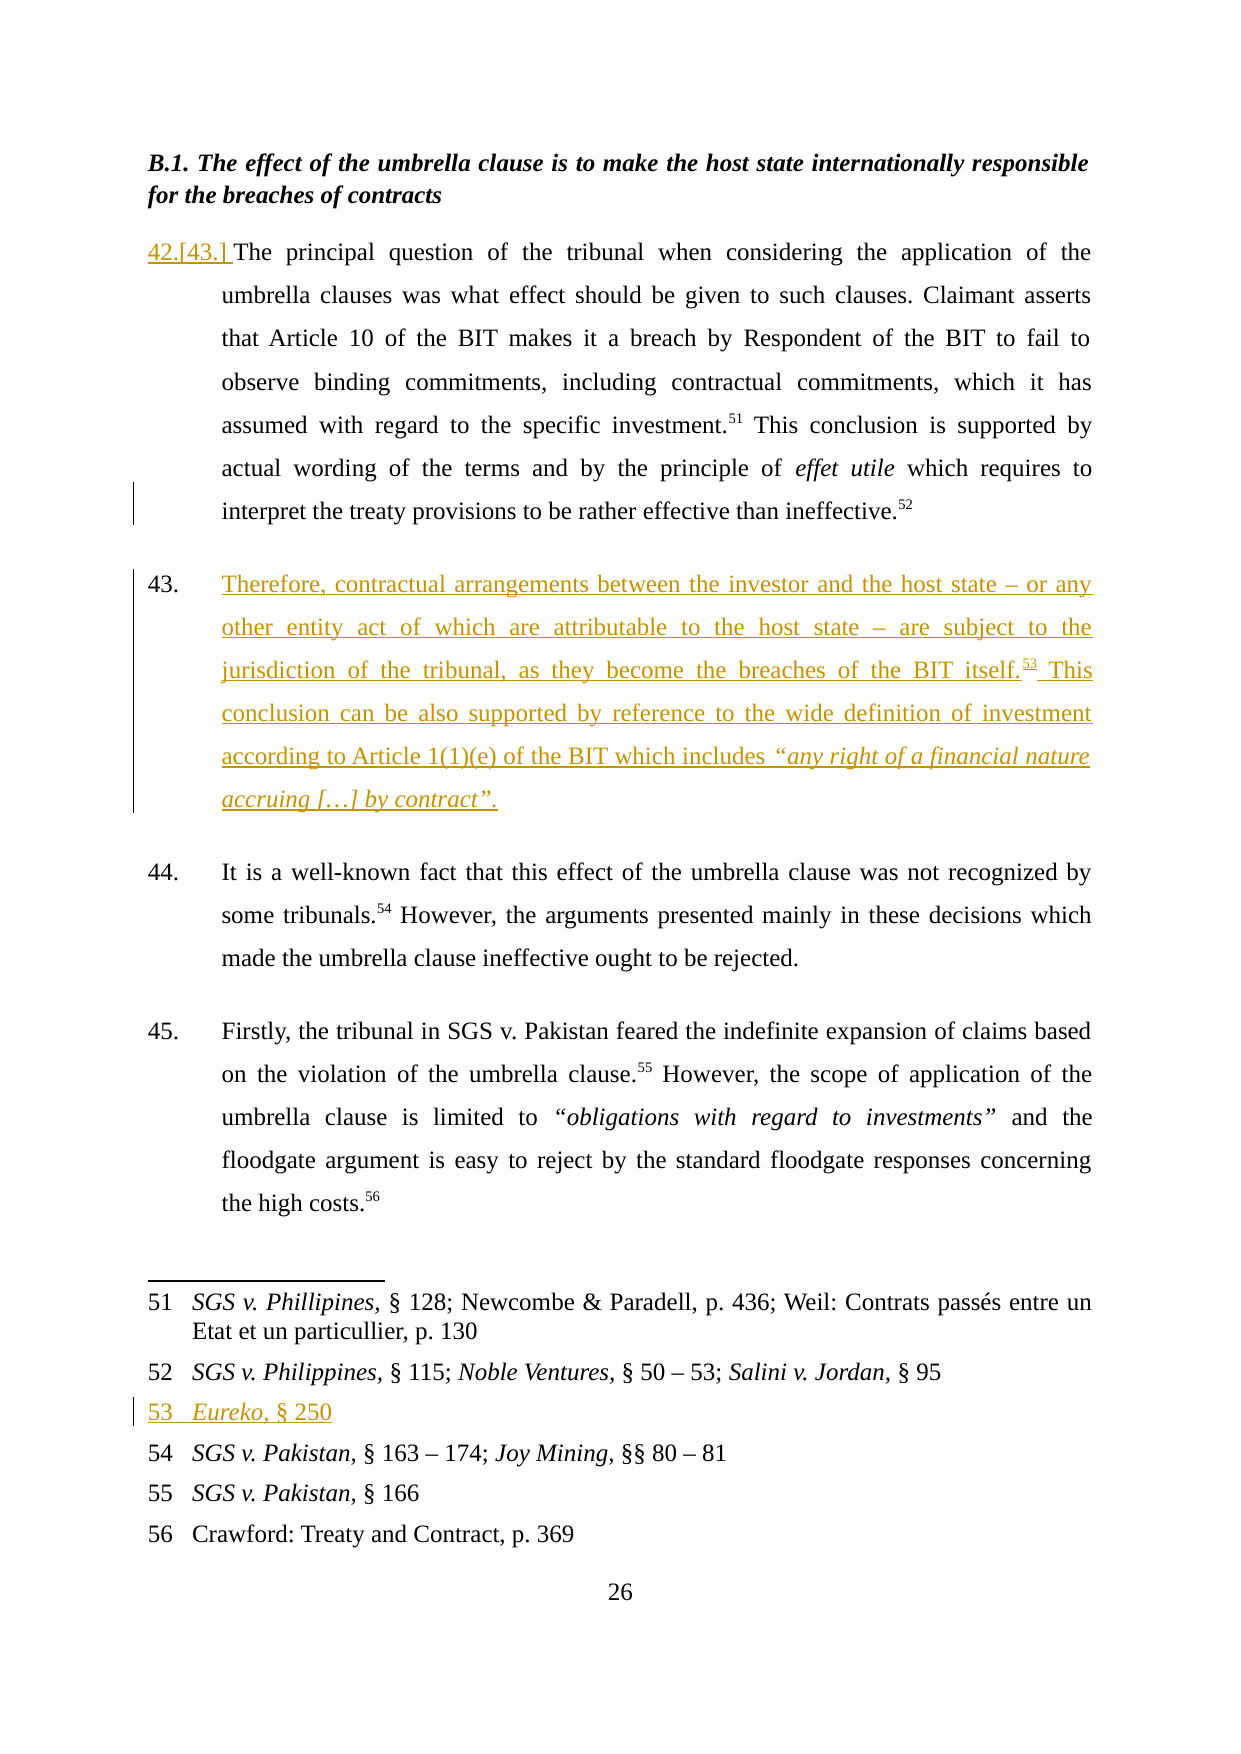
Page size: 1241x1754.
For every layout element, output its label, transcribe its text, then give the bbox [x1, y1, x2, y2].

list SGS v. Pakistan, § 163 – 174; Joy Mining, §§ 80 – 81 [148, 1438, 1093, 1466]
list SGS v. Phillipines, § 128; Newcombe & Paradell, p. 436; Weil: Contrats passés entre un Etat et un particullier, p. 130 [148, 1287, 1093, 1345]
list Therefore, contractual arrangements between the investor and the host state – or any other entity act of which are attributable to the host state – are subject to the jurisdiction of the tribunal, as they become the breaches of the BIT itself. This conclusion can be also supported by reference to the wide definition of investment according to Article 1(1)(e) of the BIT which includes “any right of a financial nature accruing […] by contract”. [148, 569, 1093, 813]
list Crawford: Treaty and Contract, p. 369 [148, 1519, 1093, 1547]
list SGS v. Philippines, § 115; Noble Ventures, § 50 – 53; Salini v. Jordan, § 95 [148, 1357, 1093, 1385]
list Eureko, § 250 [148, 1397, 1093, 1426]
list It is a well-known fact that this effect of the umbrella clause was not recognized by some tribunals. However, the arguments presented mainly in these decisions which made the umbrella clause ineffective ought to be rejected. [148, 857, 1093, 972]
subtitle B.1. The effect of the umbrella clause is to make the host state internationally responsible for the breaches of contracts [148, 148, 1093, 209]
list SGS v. Pakistan, § 166 [148, 1478, 1093, 1507]
list Firstly, the tribunal in SGS v. Pakistan feared the indefinite expansion of claims based on the violation of the umbrella clause. However, the scope of application of the umbrella clause is limited to “obligations with regard to investments” and the floodgate argument is easy to reject by the standard floodgate responses concerning the high costs. [148, 1016, 1093, 1217]
list The principal question of the tribunal when considering the application of the umbrella clauses was what effect should be given to such clauses. Claimant asserts that Article 10 of the BIT makes it a breach by Respondent of the BIT to fail to observe binding commitments, including contractual commitments, which it has assumed with regard to the specific investment. This conclusion is supported by actual wording of the terms and by the principle of effet utile which requires to interpret the treaty provisions to be rather effective than ineffective. [148, 237, 1093, 525]
